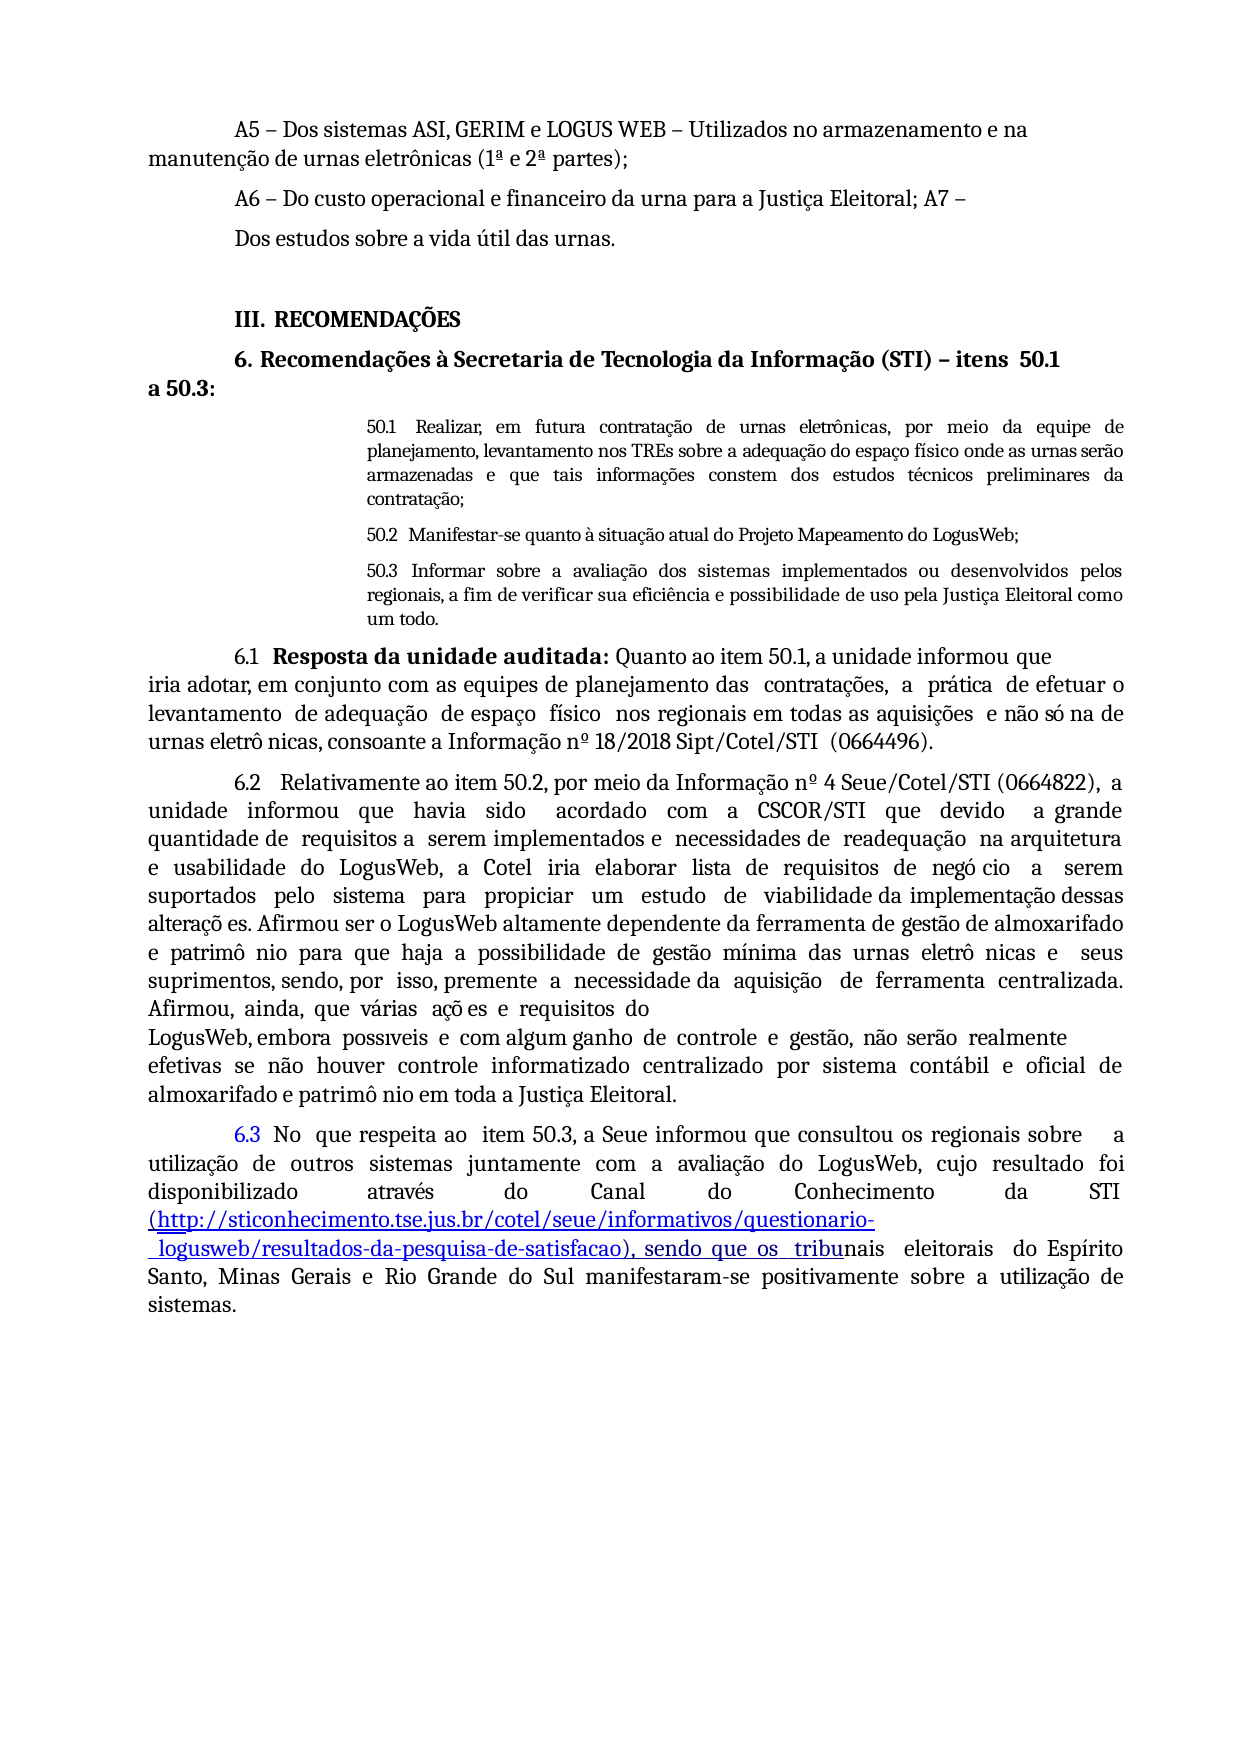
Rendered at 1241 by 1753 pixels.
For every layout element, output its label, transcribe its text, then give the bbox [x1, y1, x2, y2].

list Informar sobre a avaliação dos sistemas implementados ou desenvolvidos pelos regionais, a fim de verificar sua eficiência e possibilidade de uso pela Justiça Eleitoral como um todo. [367, 560, 1123, 630]
list Manifestar-se quanto à situação atual do Projeto Mapeamento do LogusWeb; [367, 524, 1136, 547]
list Resposta da unidade auditada: Quanto ao item 50.1, a unidade informou que [234, 643, 1136, 670]
text iria adotar, em conjunto com as equipes de planejamento das contratações, a prática de efetuar o levantamento de adequação de espaço fı́sico nos regionais em todas as aquisições e não só na de urnas eletrô nicas, consoante a Informação nº 18/2018 Sipt/Cotel/STI (0664496). [148, 671, 1124, 756]
list Relativamente ao item 50.2, por meio da Informação nº 4 Seue/Cotel/STI (0664822), a unidade informou que havia sido acordado com a CSCOR/STI que devido a grande quantidade de requisitos a serem implementados e necessidades de readequação na arquitetura e usabilidade do LogusWeb, a Cotel iria elaborar lista de requisitos de negó cio a serem suportados pelo sistema para propiciar um estudo de viabilidade da implementação dessas alteraçõ es. Afirmou ser o LogusWeb altamente dependente da ferramenta de gestão de almoxarifado e patrimô nio para que haja a possibilidade de gestão mı́nima das urnas eletrô nicas e seus suprimentos, sendo, por isso, premente a necessidade da aquisição de ferramenta centralizada. Afirmou, ainda, que várias açõ es e requisitos do [148, 768, 1124, 1023]
text efetivas se não houver controle informatizado centralizado por sistema contábil e oficial de almoxarifado e patrimô nio em toda a Justiça Eleitoral. [148, 1052, 1123, 1108]
text A5 – Dos sistemas ASI, GERIM e LOGUS WEB – Utilizados no armazenamento e na manutenção de urnas eletrônicas (1ª e 2ª partes); [148, 116, 1136, 172]
subtitle a 50.3: [148, 374, 222, 402]
list RECOMENDAÇÕES [234, 306, 1136, 333]
text A6 – Do custo operacional e financeiro da urna para a Justiça Eleitoral; A7 – Dos estudos sobre a vida útil das urnas. [234, 185, 980, 252]
list No que respeita ao item 50.3, a Seue informou que consultou os regionais sobre a utilização de outros sistemas juntamente com a avaliação do LogusWeb, cujo resultado foi disponibilizado através do Canal do Conhecimento da STI (http://sticonhecimento.tse.jus.br/cotel/seue/informativos/questionario- [148, 1121, 1124, 1234]
list Realizar, em futura contratação de urnas eletrônicas, por meio da equipe de planejamento, levantamento nos TREs sobre a adequação do espaço fı́sico onde as urnas serão armazenadas e que tais informações constem dos estudos técnicos preliminares da contratação; [367, 416, 1124, 511]
list Recomendações à Secretaria de Tecnologia da Informação (STI) – itens 50.1 [234, 346, 1136, 374]
text LogusWeb, embora possıveis e com algum ganho de controle e gestão, não serão realmente [148, 1024, 1136, 1051]
text logusweb/resultados-da-pesquisa-de-satisfacao), sendo que os tribunais eleitorais do Espı́rito Santo, Minas Gerais e Rio Grande do Sul manifestaram-se positivamente sobre a utilização de sistemas. [148, 1234, 1124, 1319]
